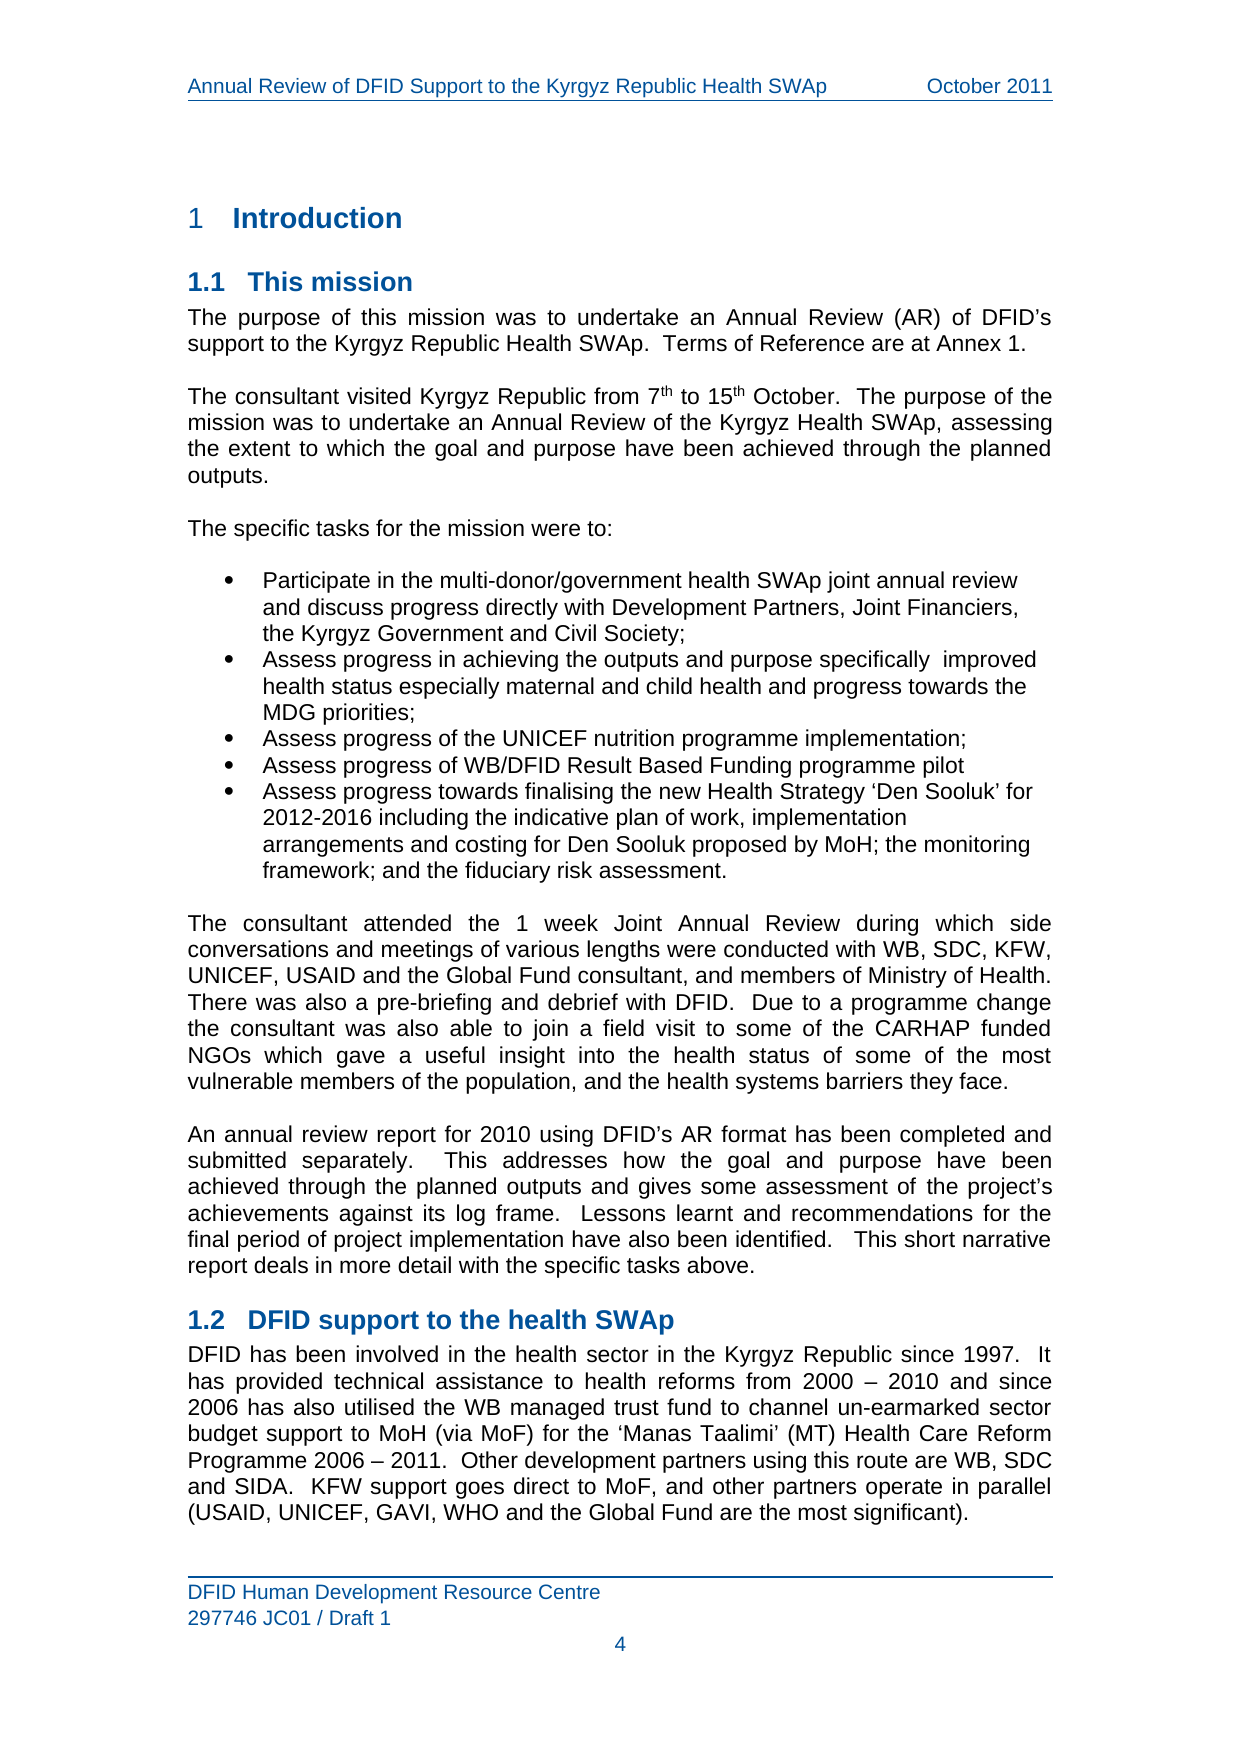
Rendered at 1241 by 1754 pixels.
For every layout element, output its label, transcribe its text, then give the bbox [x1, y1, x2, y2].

list Assess progress in achieving the outputs and purpose specifically improved health status especially maternal and child health and progress towards the MDG priorities; [225, 646, 1053, 725]
text The consultant visited Kyrgyz Republic from 7th to 15th October. The purpose of the mission was to undertake an Annual Review of the Kyrgyz Health SWAp, assessing the extent to which the goal and purpose have been achieved through the planned outputs. [187, 383, 1053, 488]
subtitle This mission [187, 266, 1053, 297]
subtitle Introduction [187, 201, 1053, 235]
subtitle DFID support to the health SWAp [187, 1304, 1053, 1335]
text An annual review report for 2010 using DFID’s AR format has been completed and submitted separately. This addresses how the goal and purpose have been achieved through the planned outputs and gives some assessment of the project’s achievements against its log frame. Lessons learnt and recommendations for the final period of project implementation have also been identified. This short narrative report deals in more detail with the specific tasks above. [187, 1121, 1053, 1279]
list Assess progress of the UNICEF nutrition programme implementation; [225, 725, 1053, 752]
list Assess progress of WB/DFID Result Based Funding programme pilot [225, 752, 1053, 778]
list Assess progress towards finalising the new Health Strategy ‘Den Sooluk’ for 2012-2016 including the indicative plan of work, implementation arrangements and costing for Den Sooluk proposed by MoH; the monitoring framework; and the fiduciary risk assessment. [225, 778, 1053, 883]
text The specific tasks for the mission were to: [187, 514, 1053, 541]
text DFID has been involved in the health sector in the Kyrgyz Republic since 1997. It has provided technical assistance to health reforms from 2000 – 2010 and since 2006 has also utilised the WB managed trust fund to channel un-earmarked sector budget support to MoH (via MoF) for the ‘Manas Taalimi’ (MT) Health Care Reform Programme 2006 – 2011. Other development partners using this route are WB, SDC and SIDA. KFW support goes direct to MoF, and other partners operate in parallel (USAID, UNICEF, GAVI, WHO and the Global Fund are the most significant). [187, 1341, 1053, 1526]
text The purpose of this mission was to undertake an Annual Review (AR) of DFID’s support to the Kyrgyz Republic Health SWAp. Terms of Reference are at Annex 1. [187, 304, 1053, 356]
list Participate in the multi-donor/government health SWAp joint annual review and discuss progress directly with Development Partners, Joint Financiers, the Kyrgyz Government and Civil Society; [225, 567, 1053, 646]
text The consultant attended the 1 week Joint Annual Review during which side conversations and meetings of various lengths were conducted with WB, SDC, KFW, UNICEF, USAID and the Global Fund consultant, and members of Ministry of Health. There was also a pre-briefing and debrief with DFID. Due to a programme change the consultant was also able to join a field visit to some of the CARHAP funded NGOs which gave a useful insight into the health status of some of the most vulnerable members of the population, and the health systems barriers they face. [187, 910, 1053, 1094]
